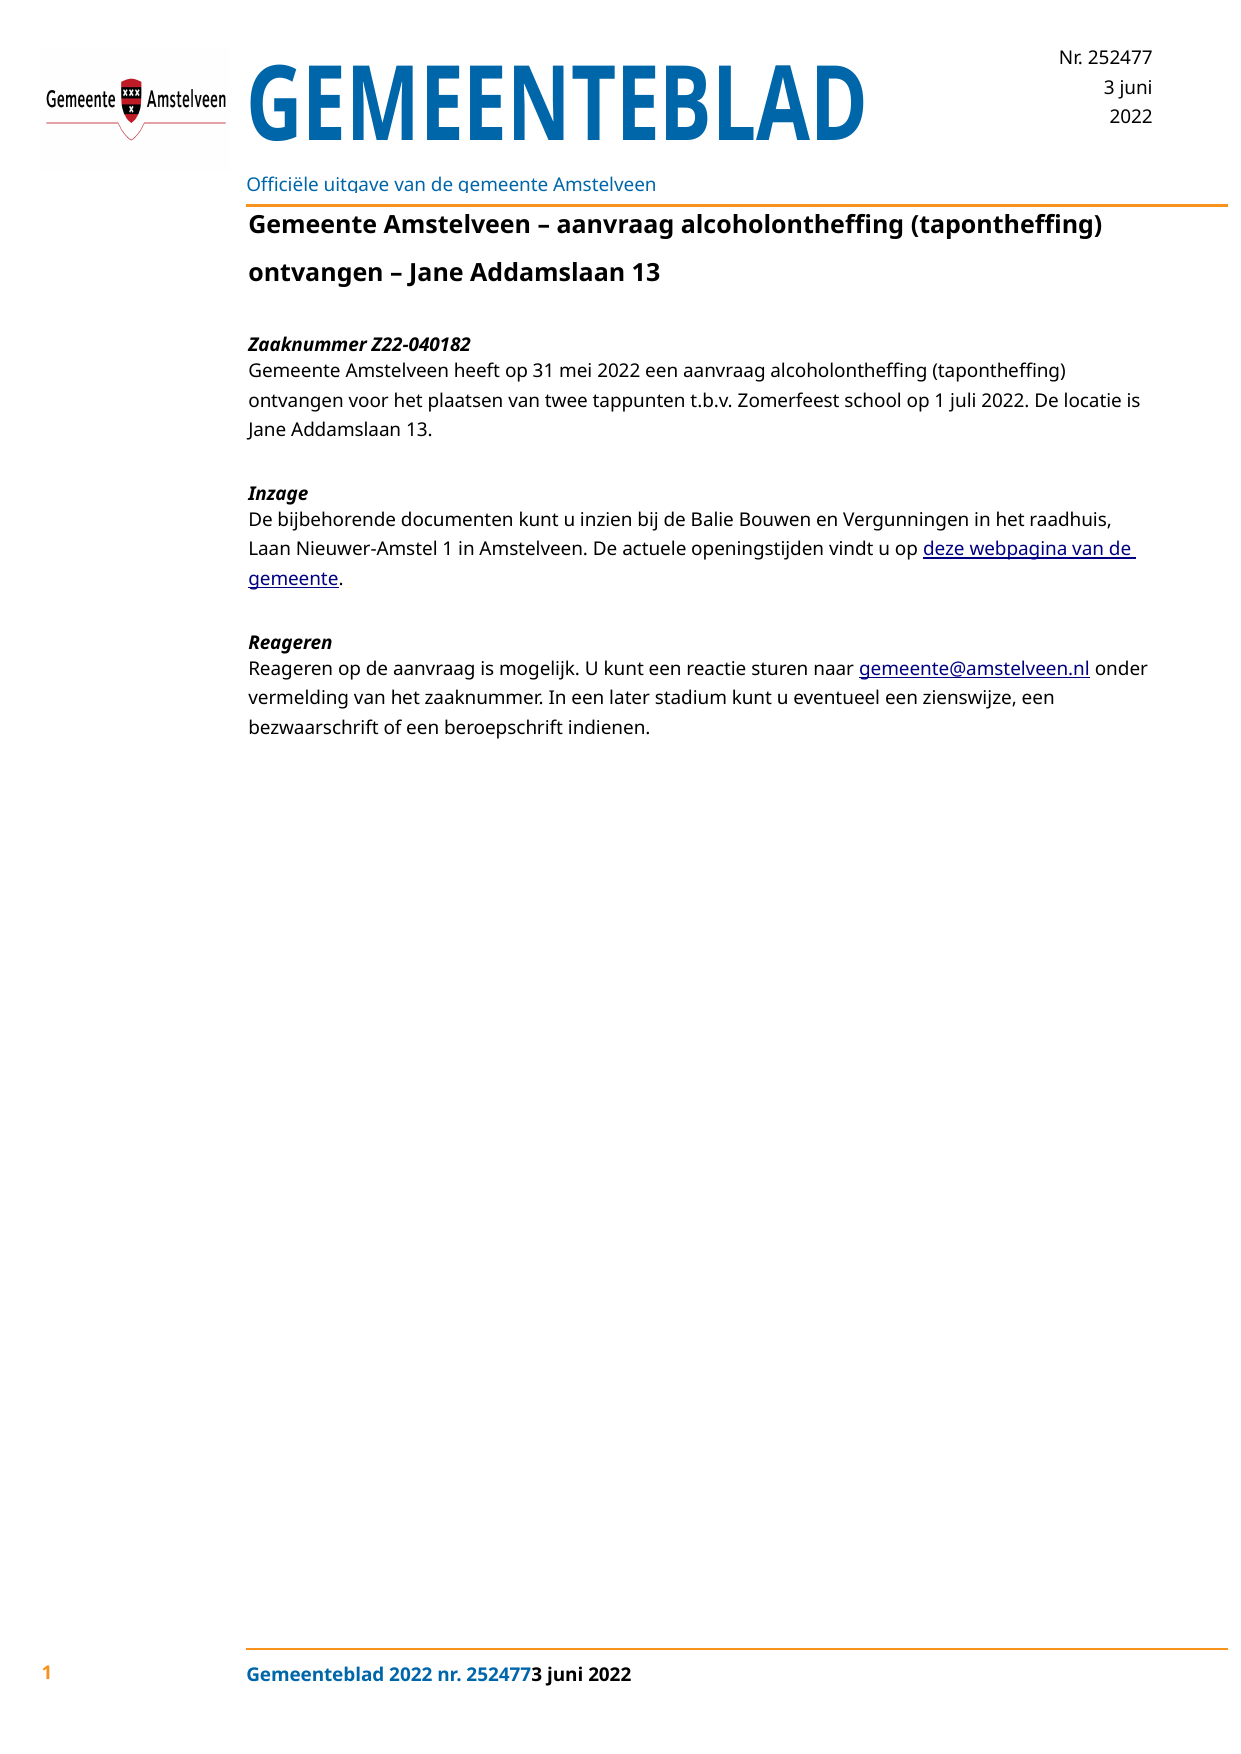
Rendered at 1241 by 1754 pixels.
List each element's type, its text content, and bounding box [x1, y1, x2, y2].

text De bijbehorende documenten kunt u inzien bij de Balie Bouwen en Vergunningen in het raadhuis, Laan Nieuwer-Amstel 1 in Amstelveen. De actuele openingstijden vindt u op deze webpagina van de gemeente. [248, 506, 1152, 591]
text Reageren [248, 629, 1152, 655]
picture [41, 47, 231, 172]
text Gemeente Amstelveen – aanvraag alcoholontheffing (tapontheffing) ontvangen – Jane Addamslaan 13 [248, 207, 1152, 288]
text Zaaknummer Z22-040182 [248, 331, 1152, 357]
text Inzage [248, 480, 1152, 506]
text Gemeente Amstelveen heeft op 31 mei 2022 een aanvraag alcoholontheffing (tapontheffing) ontvangen voor het plaatsen van twee tappunten t.b.v. Zomerfeest school op 1 juli 2022. De locatie is Jane Addamslaan 13. [248, 357, 1152, 442]
text Reageren op de aanvraag is mogelijk. U kunt een reactie sturen naar gemeente@amstelveen.nl onder vermelding van het zaaknummer. In een later stadium kunt u eventueel een zienswijze, een bezwaarschrift of een beroepschrift indienen. [248, 655, 1152, 740]
